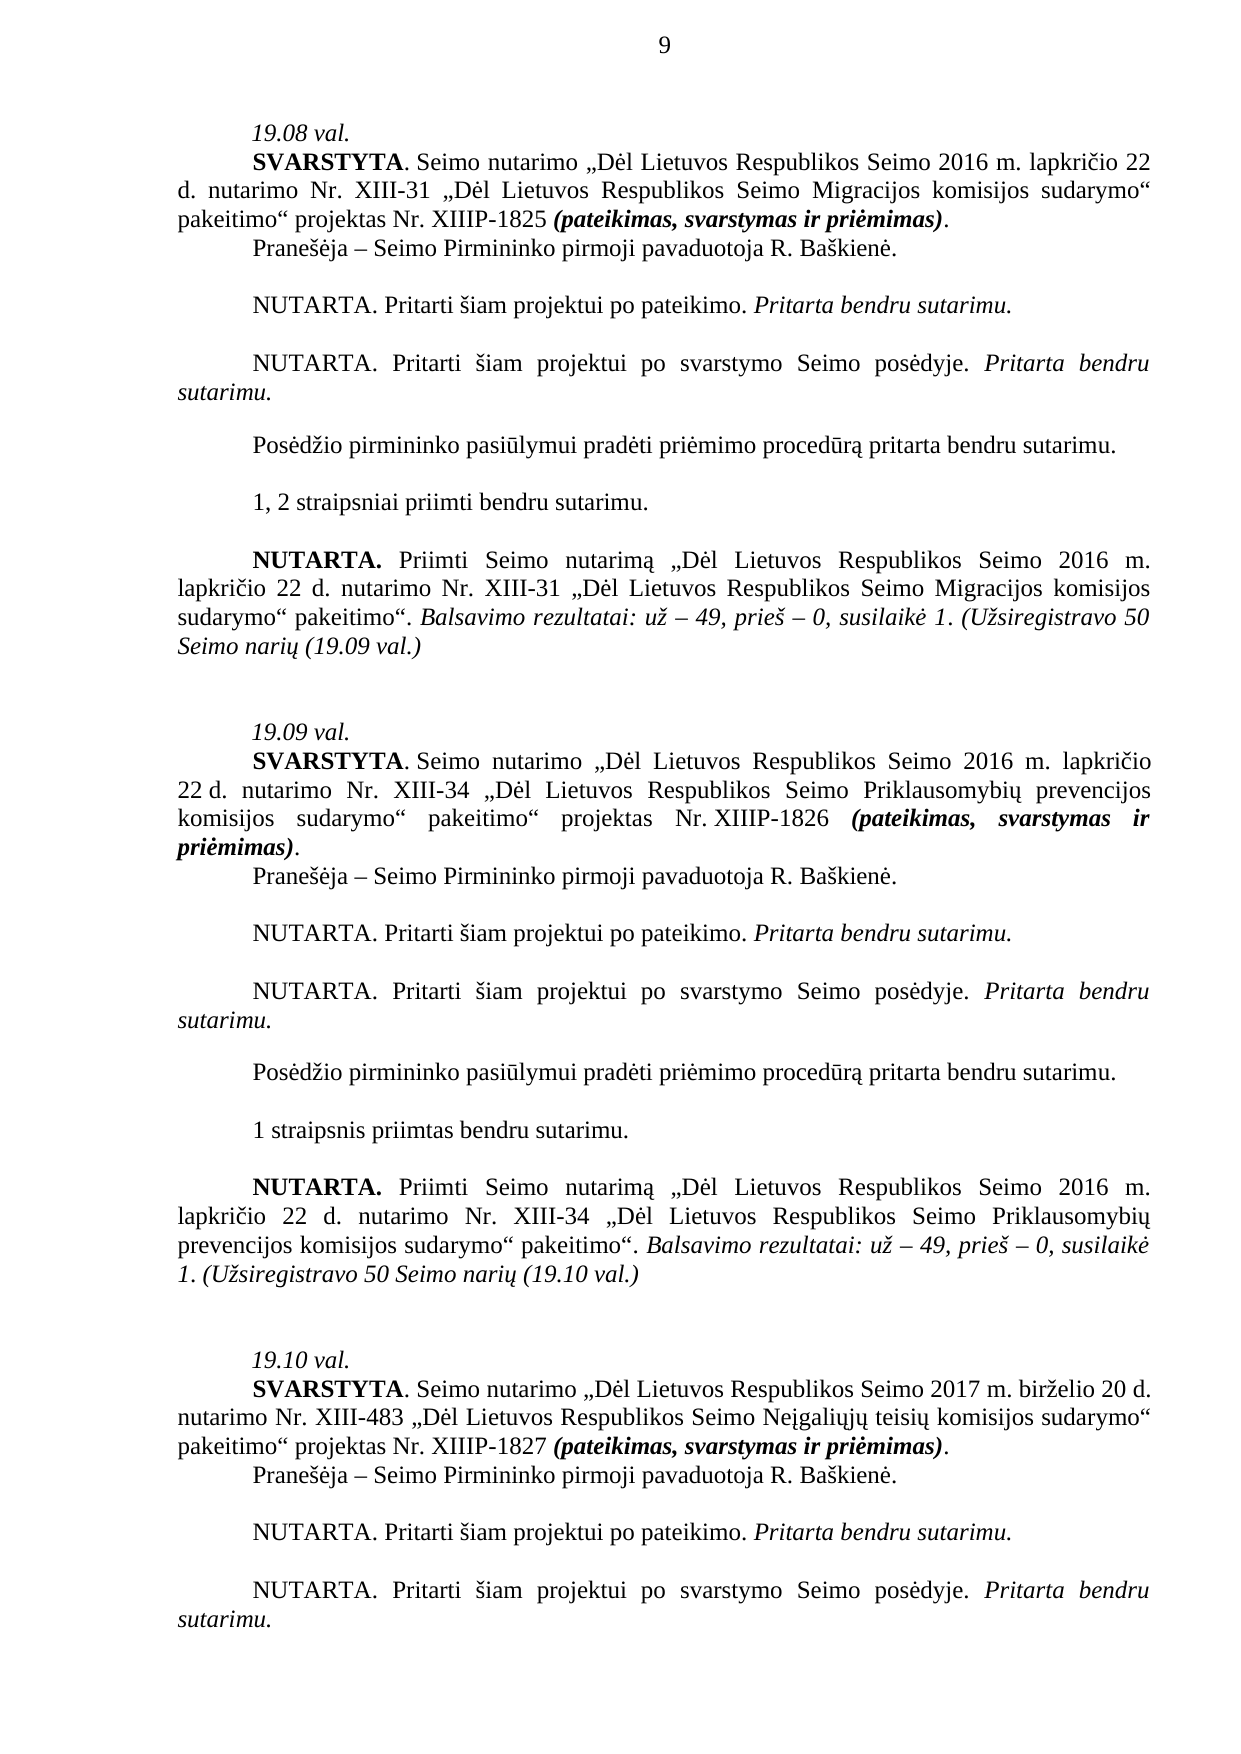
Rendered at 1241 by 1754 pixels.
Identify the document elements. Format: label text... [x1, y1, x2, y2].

text Posėdžio pirmininko pasiūlymui pradėti priėmimo procedūrą pritarta bendru sutarimu. [177, 430, 1152, 458]
text NUTARTA. Priimti Seimo nutarimą „Dėl Lietuvos Respublikos Seimo 2016 m. lapkričio 22 d. nutarimo Nr. XIII-31 „Dėl Lietuvos Respublikos Seimo Migracijos komisijos sudarymo“ pakeitimo“. Balsavimo rezultatai: už – 49, prieš – 0, susilaikė 1. (Užsiregistravo 50 Seimo narių (19.09 val.) [177, 545, 1152, 660]
text Pranešėja – Seimo Pirmininko pirmoji pavaduotoja R. Baškienė. [177, 233, 1152, 262]
text Posėdžio pirmininko pasiūlymui pradėti priėmimo procedūrą pritarta bendru sutarimu. [177, 1057, 1152, 1086]
text NUTARTA. Pritarti šiam projektui po pateikimo. Pritarta bendru sutarimu. [177, 1517, 1152, 1546]
text 19.08 val. [177, 118, 1152, 147]
text 19.09 val. [177, 717, 1152, 746]
text SVARSTYTA. Seimo nutarimo „Dėl Lietuvos Respublikos Seimo 2017 m. birželio 20 d. nutarimo Nr. XIII-483 „Dėl Lietuvos Respublikos Seimo Neįgaliųjų teisių komisijos sudarymo“ pakeitimo“ projektas Nr. XIIIP-1827 (pateikimas, svarstymas ir priėmimas). [177, 1374, 1152, 1460]
text NUTARTA. Pritarti šiam projektui po svarstymo Seimo posėdyje. Pritarta bendru sutarimu. [177, 1575, 1152, 1632]
text 1 straipsnis priimtas bendru sutarimu. [177, 1115, 1152, 1144]
text NUTARTA. Priimti Seimo nutarimą „Dėl Lietuvos Respublikos Seimo 2016 m. lapkričio 22 d. nutarimo Nr. XIII-34 „Dėl Lietuvos Respublikos Seimo Priklausomybių prevencijos komisijos sudarymo“ pakeitimo“. Balsavimo rezultatai: už – 49, prieš – 0, susilaikė 1. (Užsiregistravo 50 Seimo narių (19.10 val.) [177, 1172, 1152, 1287]
text 1, 2 straipsniai priimti bendru sutarimu. [177, 487, 1152, 516]
text SVARSTYTA. Seimo nutarimo „Dėl Lietuvos Respublikos Seimo 2016 m. lapkričio 22 d. nutarimo Nr. XIII-31 „Dėl Lietuvos Respublikos Seimo Migracijos komisijos sudarymo“ pakeitimo“ projektas Nr. XIIIP-1825 (pateikimas, svarstymas ir priėmimas). [177, 147, 1152, 233]
text 19.10 val. [177, 1345, 1152, 1374]
text NUTARTA. Pritarti šiam projektui po svarstymo Seimo posėdyje. Pritarta bendru sutarimu. [177, 976, 1152, 1033]
text NUTARTA. Pritarti šiam projektui po pateikimo. Pritarta bendru sutarimu. [177, 918, 1152, 947]
text Pranešėja – Seimo Pirmininko pirmoji pavaduotoja R. Baškienė. [177, 861, 1152, 890]
text NUTARTA. Pritarti šiam projektui po svarstymo Seimo posėdyje. Pritarta bendru sutarimu. [177, 348, 1152, 406]
text Pranešėja – Seimo Pirmininko pirmoji pavaduotoja R. Baškienė. [177, 1460, 1152, 1489]
text NUTARTA. Pritarti šiam projektui po pateikimo. Pritarta bendru sutarimu. [177, 291, 1152, 319]
text SVARSTYTA. Seimo nutarimo „Dėl Lietuvos Respublikos Seimo 2016 m. lapkričio 22 d. nutarimo Nr. XIII-34 „Dėl Lietuvos Respublikos Seimo Priklausomybių prevencijos komisijos sudarymo“ pakeitimo“ projektas Nr. XIIIP-1826 (pateikimas, svarstymas ir priėmimas). [177, 746, 1152, 861]
